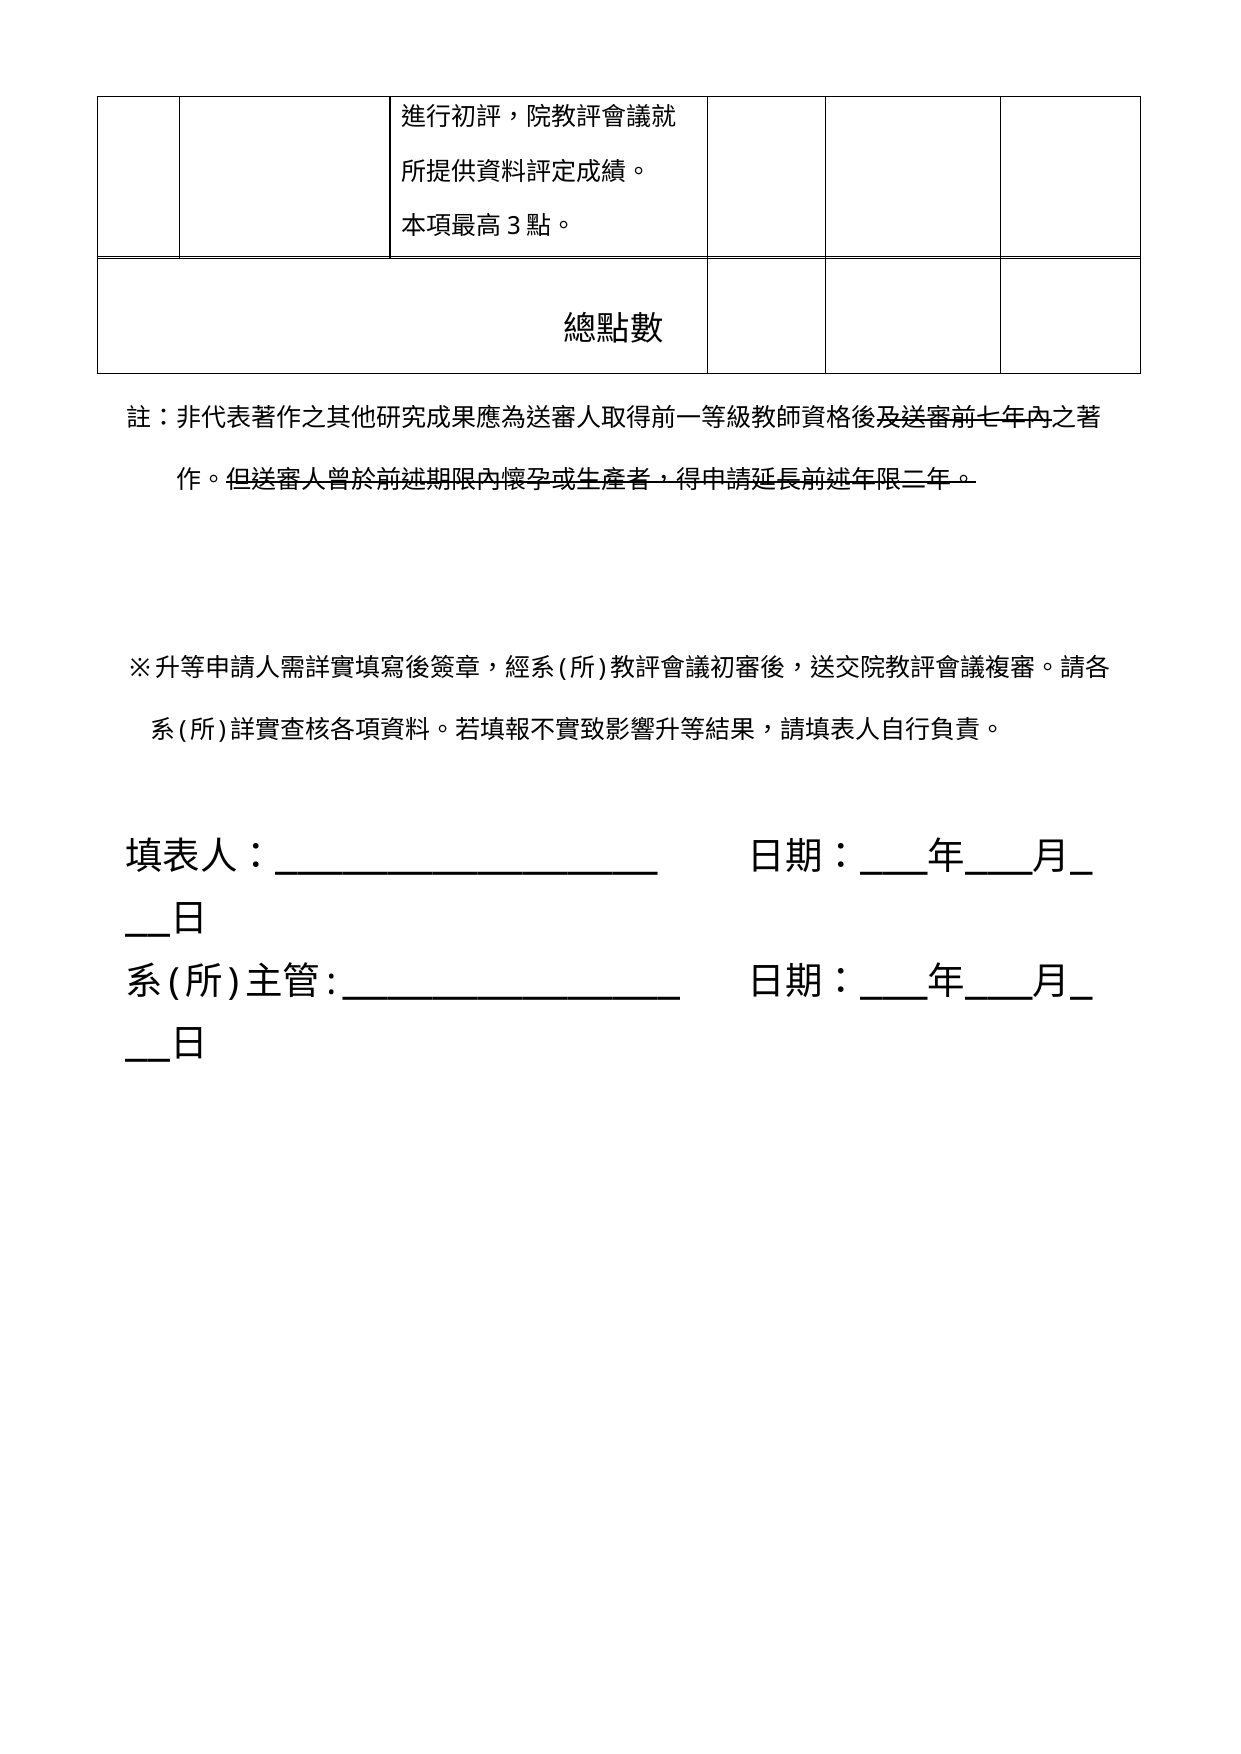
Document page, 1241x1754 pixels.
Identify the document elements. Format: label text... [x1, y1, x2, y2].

table_cell [98, 97, 179, 256]
table_cell 進行初評，院教評會議就所提供資料評定成績。 本項最高3點。 [391, 97, 707, 256]
table_cell [826, 97, 1000, 256]
table_cell [708, 97, 825, 256]
table_cell [1001, 259, 1140, 373]
text 註：非代表著作之其他研究成果應為送審人取得前一等級教師資格後及送審前七年內之著作。但送審人曾於前述期限內懷孕或生產者，得申請延長前述年限二年。 [126, 374, 1112, 499]
table_cell [826, 259, 1000, 373]
table_cell 總點數 [98, 259, 707, 373]
table_cell [1001, 97, 1140, 256]
table_cell [180, 97, 389, 256]
table_cell [708, 259, 825, 373]
text ※升等申請人需詳實填寫後簽章，經系(所)教評會議初審後，送交院教評會議複審。請各系(所)詳實查核各項資料。若填報不實致影響升等結果，請填表人自行負責。 [125, 624, 1112, 749]
text 填表人：_________________ 日期：___年___月___日 [125, 811, 1112, 936]
text 系(所)主管:_______________ 日期：___年___月___日 [125, 936, 1112, 1061]
